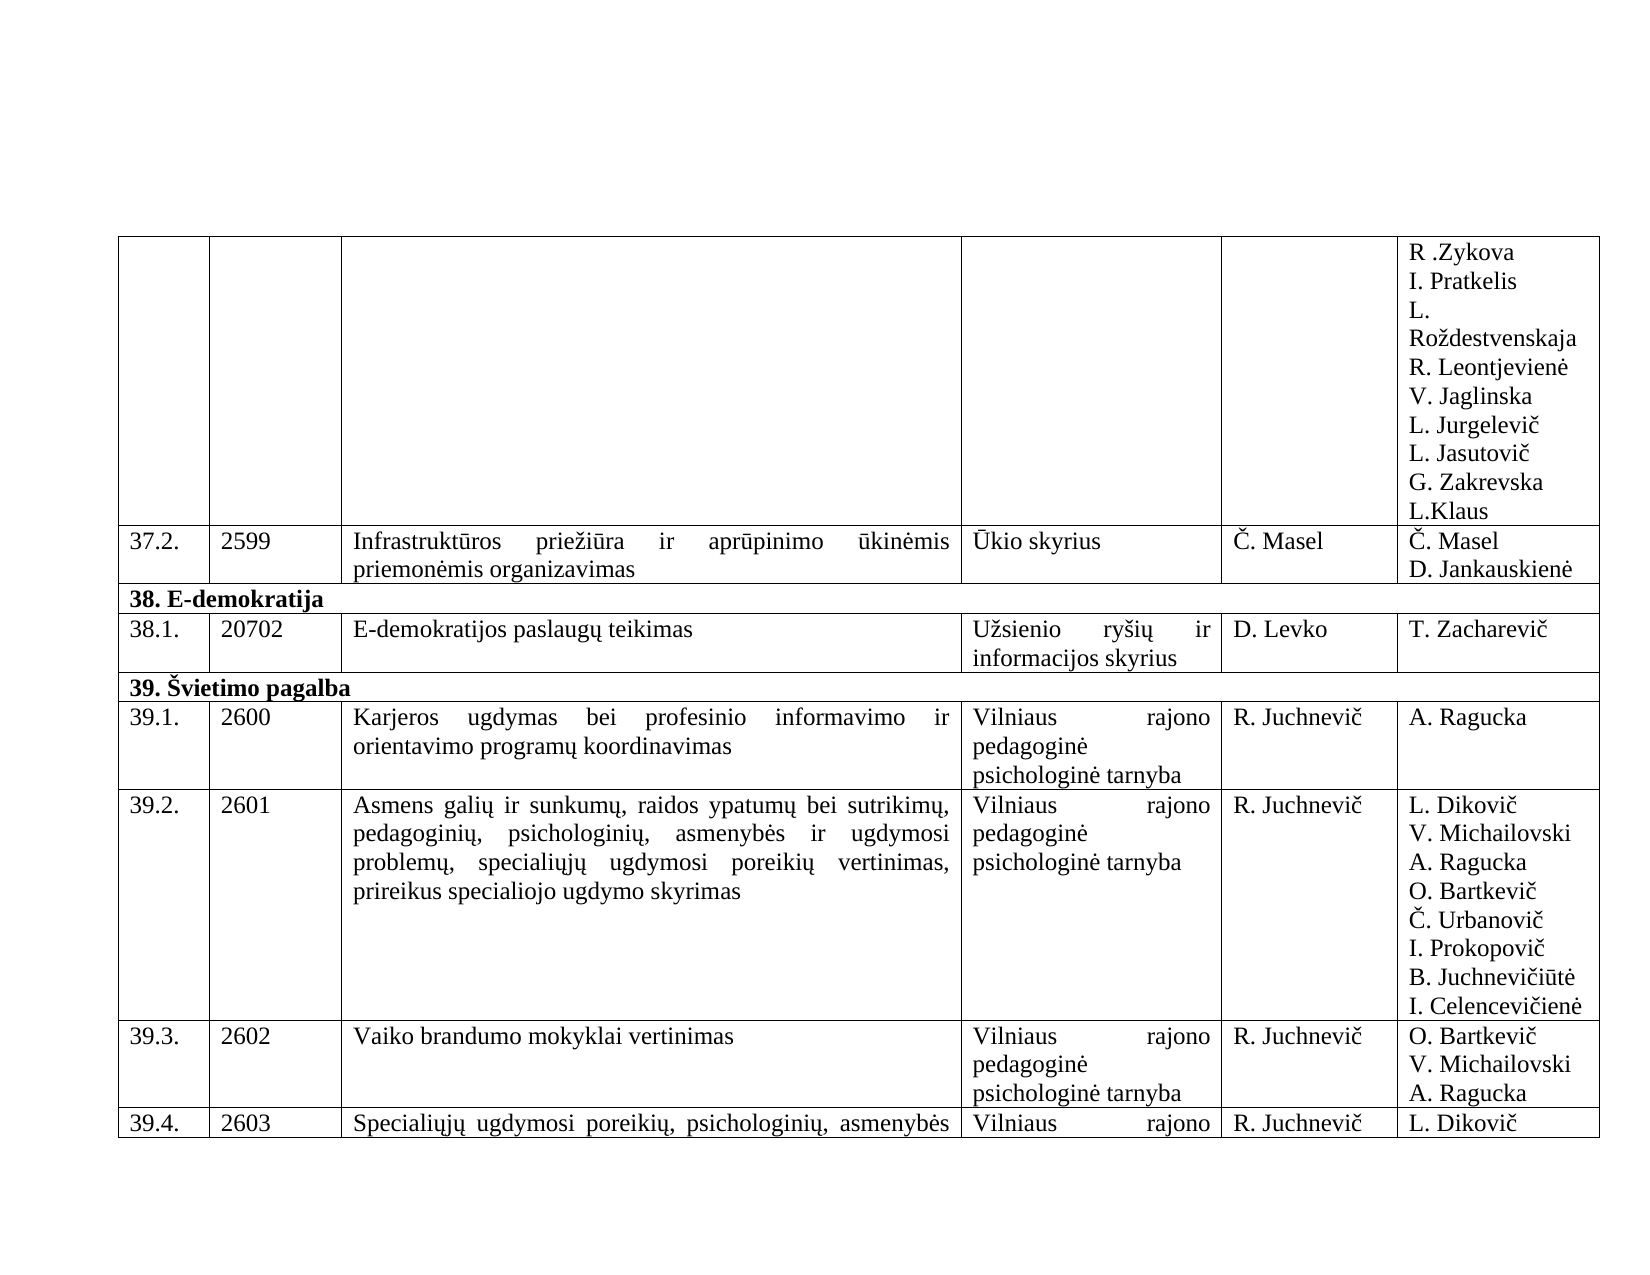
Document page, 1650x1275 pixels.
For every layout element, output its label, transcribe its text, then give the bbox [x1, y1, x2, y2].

table_cell 2600 [210, 702, 341, 789]
table_cell Č. Masel [1222, 526, 1397, 583]
table_cell 39.2. [119, 790, 209, 1020]
table_cell R .Zykova I. Pratkelis L. Roždestvenskaja R. Leontjevienė V. Jaglinska L. Jurgelevič L. Jasutovič G. Zakrevska L.Klaus [1398, 237, 1599, 525]
table_cell 2599 [210, 526, 341, 583]
table_cell 39.3. [119, 1021, 209, 1107]
table_cell 20702 [210, 614, 341, 672]
table_cell E-demokratijos paslaugų teikimas [342, 614, 961, 672]
table_cell Karjeros ugdymas bei profesinio informavimo ir orientavimo programų koordinavimas [342, 702, 961, 789]
table_cell Vilniaus rajono [962, 1108, 1221, 1137]
table_cell R. Juchnevič [1222, 1021, 1397, 1107]
table_cell Vilniaus rajono pedagoginė psichologinė tarnyba [962, 1021, 1221, 1107]
table_cell R. Juchnevič [1222, 702, 1397, 789]
table_cell 37.2. [119, 526, 209, 583]
table_cell Vilniaus rajono pedagoginė psichologinė tarnyba [962, 702, 1221, 789]
table_cell 39.1. [119, 702, 209, 789]
table_cell [1222, 237, 1397, 525]
table_cell L. Dikovič [1398, 1108, 1599, 1137]
table_cell 39. Švietimo pagalba [119, 673, 1599, 701]
table_cell A. Ragucka [1398, 702, 1599, 789]
table_cell Specialiųjų ugdymosi poreikių, psichologinių, asmenybės [342, 1108, 961, 1137]
table_cell 2603 [210, 1108, 341, 1137]
table_cell R. Juchnevič [1222, 790, 1397, 1020]
table_cell 38.1. [119, 614, 209, 672]
table_cell O. Bartkevič V. Michailovski A. Ragucka [1398, 1021, 1599, 1107]
table_cell [342, 237, 961, 525]
table_cell [119, 237, 209, 525]
table_cell Infrastruktūros priežiūra ir aprūpinimo ūkinėmis priemonėmis organizavimas [342, 526, 961, 583]
table_cell [962, 237, 1221, 525]
table_cell [210, 237, 341, 525]
table_cell 2602 [210, 1021, 341, 1107]
table_cell 38. E-demokratija [119, 584, 1599, 613]
table_cell Užsienio ryšių ir informacijos skyrius [962, 614, 1221, 672]
table_cell Vaiko brandumo mokyklai vertinimas [342, 1021, 961, 1107]
table_cell Ūkio skyrius [962, 526, 1221, 583]
table_cell 2601 [210, 790, 341, 1020]
table_cell D. Levko [1222, 614, 1397, 672]
table_cell T. Zacharevič [1398, 614, 1599, 672]
table_cell L. Dikovič V. Michailovski A. Ragucka O. Bartkevič Č. Urbanovič I. Prokopovič B. Juchnevičiūtė I. Celencevičienė [1398, 790, 1599, 1020]
table_cell Č. Masel D. Jankauskienė [1398, 526, 1599, 583]
table_cell Asmens galių ir sunkumų, raidos ypatumų bei sutrikimų, pedagoginių, psichologinių, asmenybės ir ugdymosi problemų, specialiųjų ugdymosi poreikių vertinimas, prireikus specialiojo ugdymo skyrimas [342, 790, 961, 1020]
table_cell Vilniaus rajono pedagoginė psichologinė tarnyba [962, 790, 1221, 1020]
table_cell 39.4. [119, 1108, 209, 1137]
table_cell R. Juchnevič [1222, 1108, 1397, 1137]
